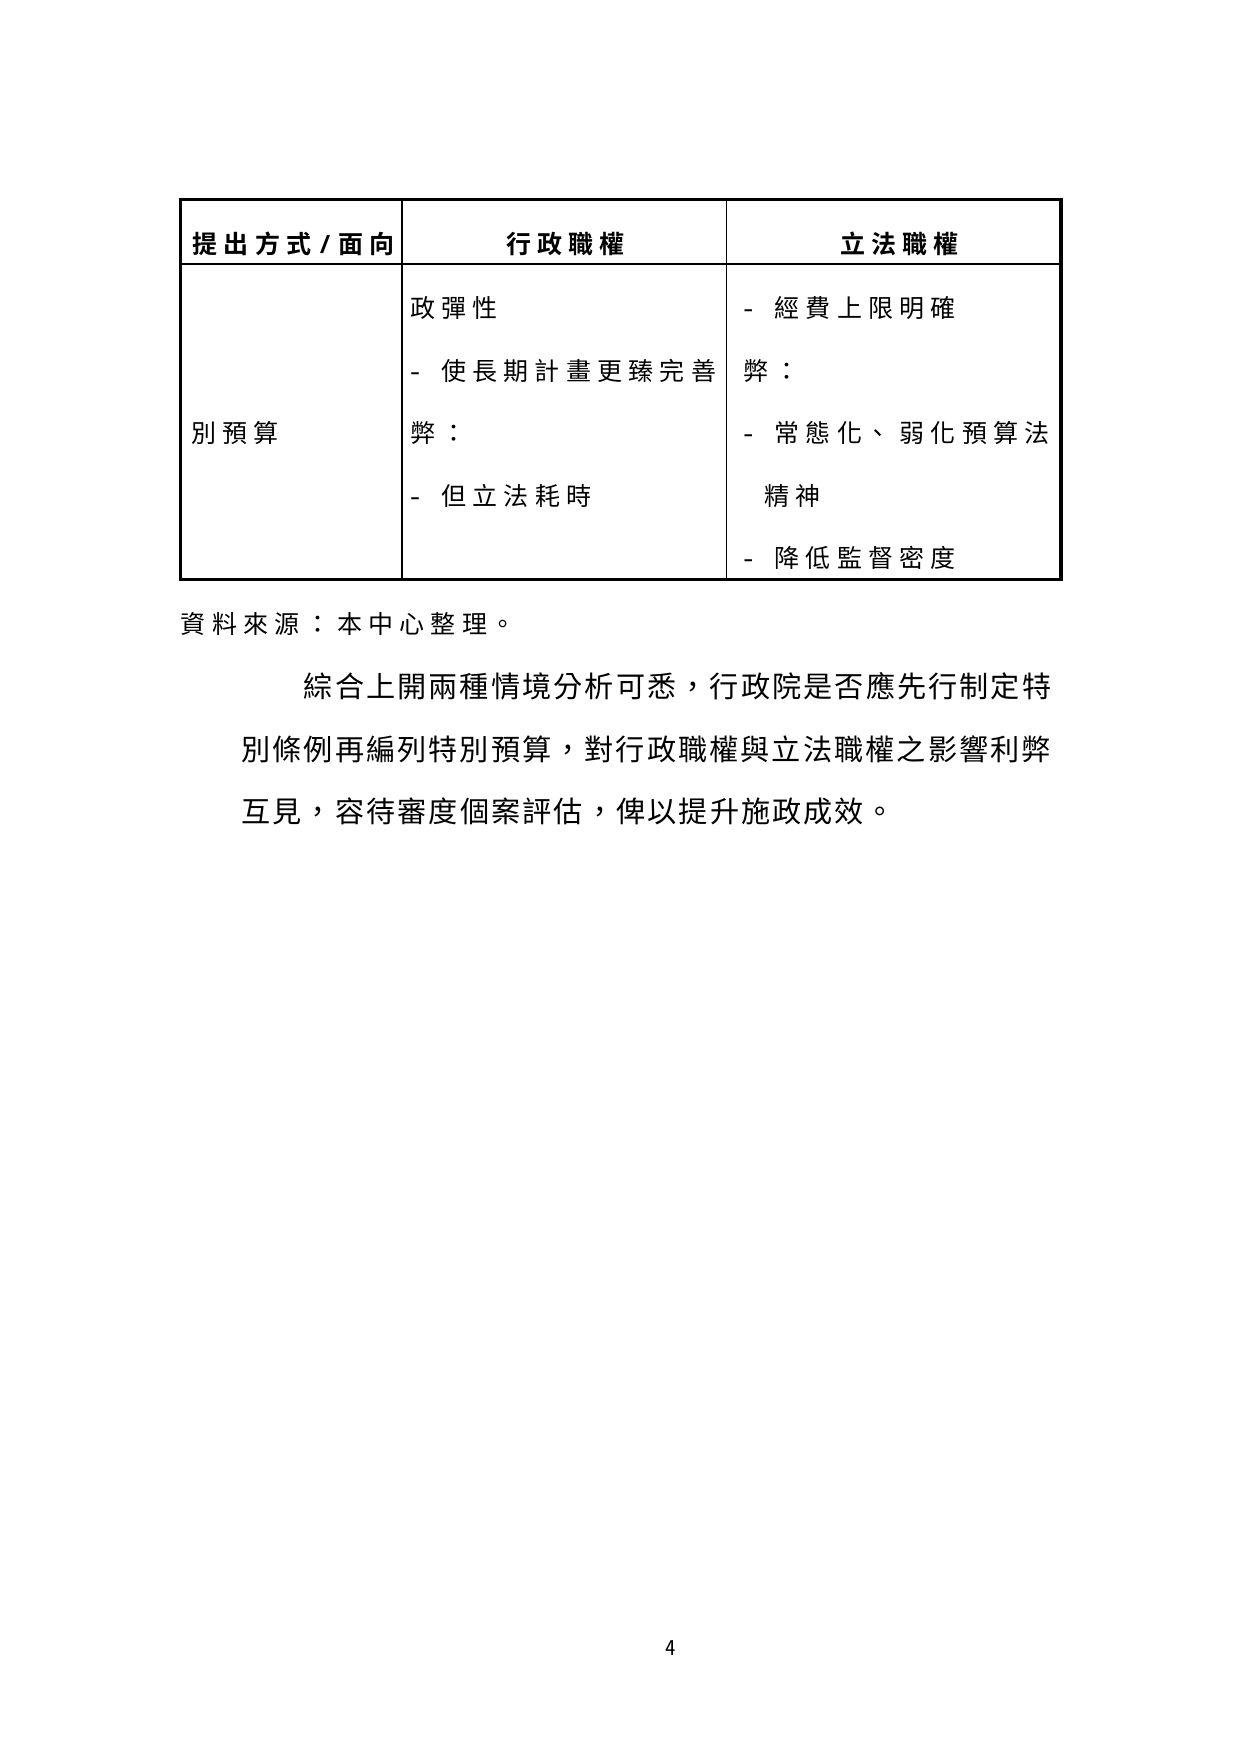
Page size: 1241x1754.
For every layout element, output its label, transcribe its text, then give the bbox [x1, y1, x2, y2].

table_header 立法職權 [727, 201, 1059, 263]
text 資料來源：本中心整理。 [177, 581, 1063, 643]
table_header 提出方式/面向 [182, 201, 401, 263]
table_header 行政職權 [403, 201, 726, 263]
table_cell 別預算 [182, 265, 401, 577]
table_cell 政彈性 - 使長期計畫更臻完善 弊： - 但立法耗時 [403, 265, 726, 577]
text 綜合上開兩種情境分析可悉，行政院是否應先行制定特別條例再編列特別預算，對行政職權與立法職權之影響利弊互見，容待審度個案評估，俾以提升施政成效。 [236, 643, 1063, 831]
table_cell - 經費上限明確 弊： - 常態化、弱化預算法精神 - 降低監督密度 [727, 265, 1059, 577]
